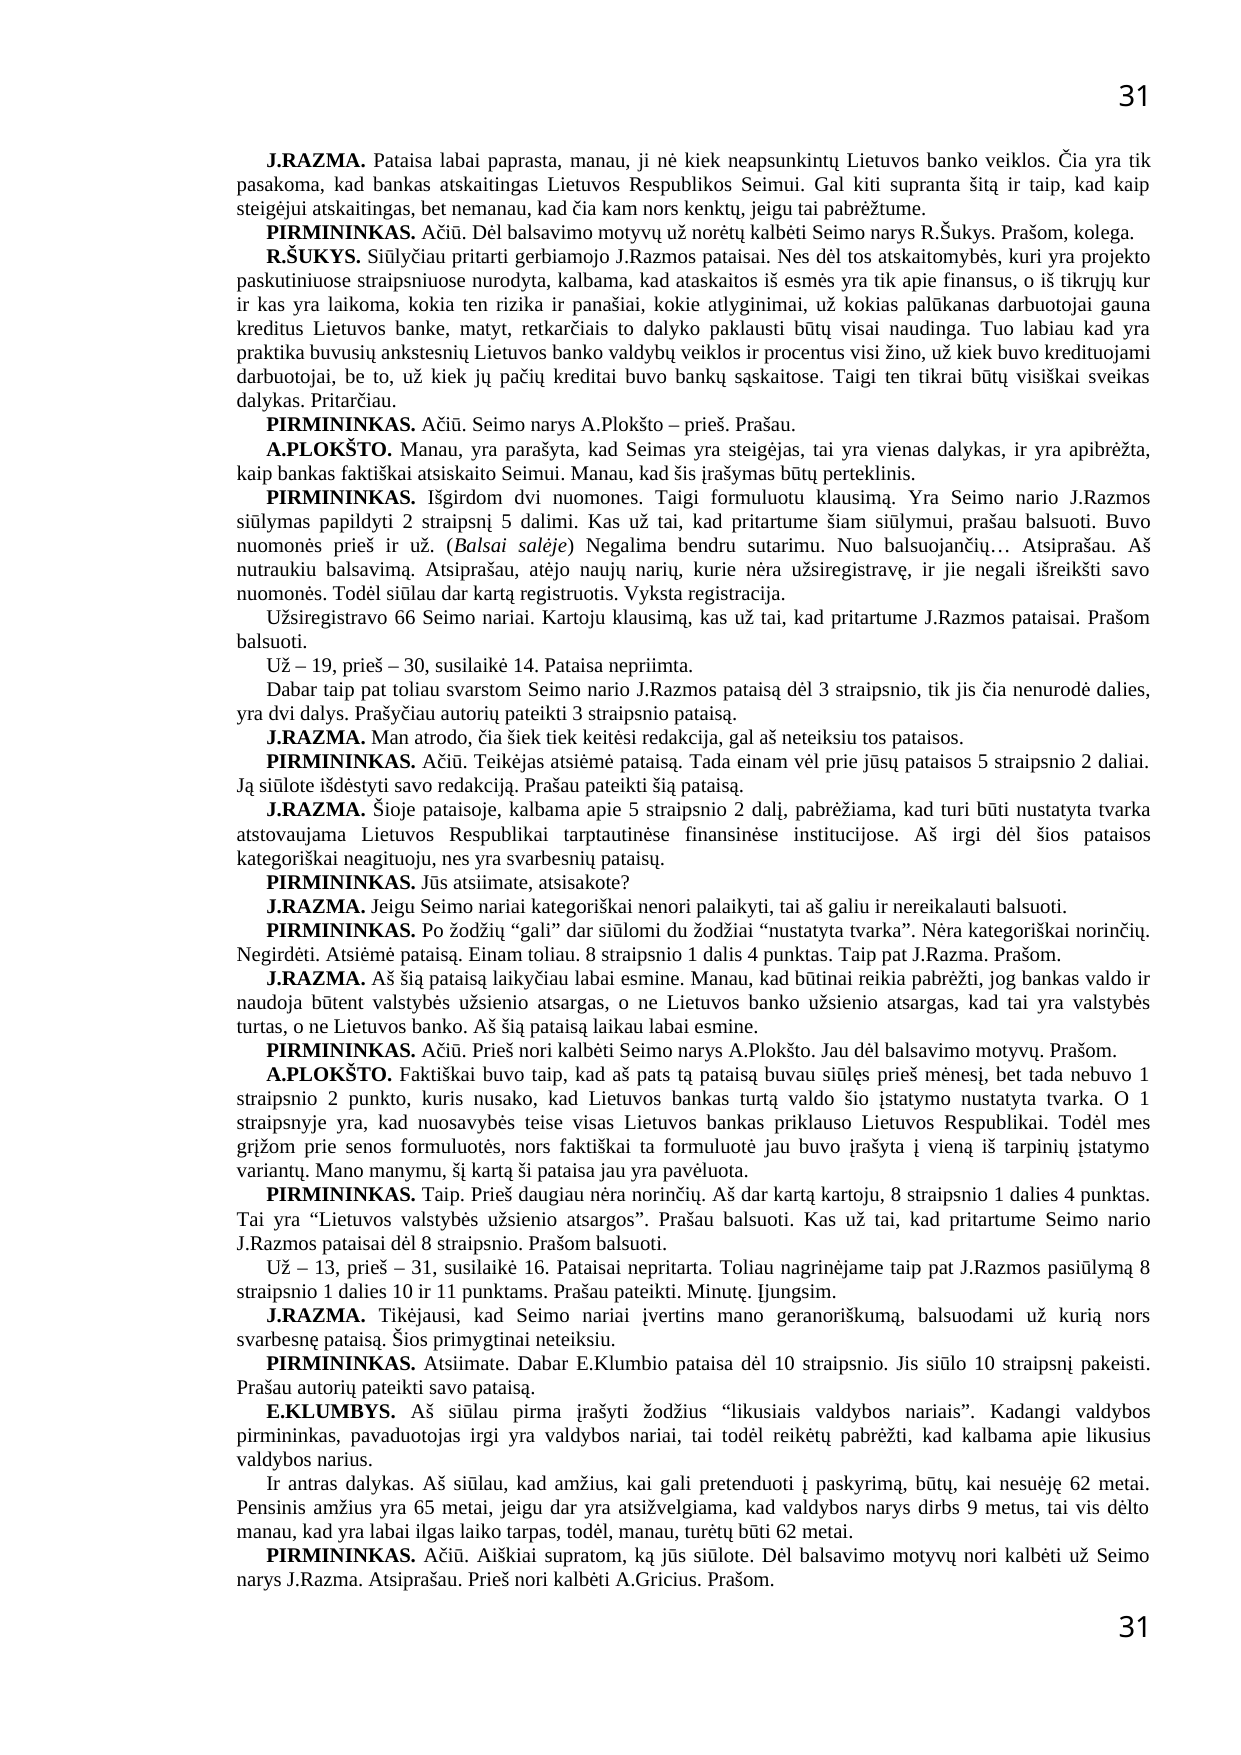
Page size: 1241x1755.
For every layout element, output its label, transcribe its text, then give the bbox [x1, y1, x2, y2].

text E.KLUMBYS. Aš siūlau pirma įrašyti žodžius “likusiais valdybos nariais”. Kadangi valdybos pirmininkas, pavaduotojas irgi yra valdybos nariai, tai todėl reikėtų pabrėžti, kad kalbama apie likusius valdybos narius. [236, 1399, 1152, 1471]
text R.ŠUKYS. Siūlyčiau pritarti gerbiamojo J.Razmos pataisai. Nes dėl tos atskaitomybės, kuri yra projekto paskutiniuose straipsniuose nurodyta, kalbama, kad ataskaitos iš esmės yra tik apie finansus, o iš tikrųjų kur ir kas yra laikoma, kokia ten rizika ir panašiai, kokie atlyginimai, už kokias palūkanas darbuotojai gauna kreditus Lietuvos banke, matyt, retkarčiais to dalyko paklausti būtų visai naudinga. Tuo labiau kad yra praktika buvusių ankstesnių Lietuvos banko valdybų veiklos ir procentus visi žino, už kiek buvo kredituojami darbuotojai, be to, už kiek jų pačių kreditai buvo bankų sąskaitose. Taigi ten tikrai būtų visiškai sveikas dalykas. Pritarčiau. [236, 244, 1152, 412]
text J.RAZMA. Aš šią pataisą laikyčiau labai esmine. Manau, kad būtinai reikia pabrėžti, jog bankas valdo ir naudoja būtent valstybės užsienio atsargas, o ne Lietuvos banko užsienio atsargas, kad tai yra valstybės turtas, o ne Lietuvos banko. Aš šią pataisą laikau labai esmine. [236, 966, 1152, 1038]
text PIRMININKAS. Ačiū. Teikėjas atsiėmė pataisą. Tada einam vėl prie jūsų pataisos 5 straipsnio 2 daliai. Ją siūlote išdėstyti savo redakciją. Prašau pateikti šią pataisą. [236, 749, 1152, 797]
text J.RAZMA. Tikėjausi, kad Seimo nariai įvertins mano geranoriškumą, balsuodami už kurią nors svarbesnę pataisą. Šios primygtinai neteiksiu. [236, 1303, 1152, 1351]
text J.RAZMA. Pataisa labai paprasta, manau, ji nė kiek neapsunkintų Lietuvos banko veiklos. Čia yra tik pasakoma, kad bankas atskaitingas Lietuvos Respublikos Seimui. Gal kiti supranta šitą ir taip, kad kaip steigėjui atskaitingas, bet nemanau, kad čia kam nors kenktų, jeigu tai pabrėžtume. [236, 148, 1152, 220]
text PIRMININKAS. Taip. Prieš daugiau nėra norinčių. Aš dar kartą kartoju, 8 straipsnio 1 dalies 4 punktas. Tai yra “Lietuvos valstybės užsienio atsargos”. Prašau balsuoti. Kas už tai, kad pritartume Seimo nario J.Razmos pataisai dėl 8 straipsnio. Prašom balsuoti. [236, 1182, 1152, 1254]
text PIRMININKAS. Ačiū. Dėl balsavimo motyvų už norėtų kalbėti Seimo narys R.Šukys. Prašom, kolega. [236, 220, 1152, 244]
text PIRMININKAS. Ačiū. Aiškiai supratom, ką jūs siūlote. Dėl balsavimo motyvų nori kalbėti už Seimo narys J.Razma. Atsiprašau. Prieš nori kalbėti A.Gricius. Prašom. [236, 1543, 1152, 1591]
text A.PLOKŠTO. Faktiškai buvo taip, kad aš pats tą pataisą buvau siūlęs prieš mėnesį, bet tada nebuvo 1 straipsnio 2 punkto, kuris nusako, kad Lietuvos bankas turtą valdo šio įstatymo nustatyta tvarka. O 1 straipsnyje yra, kad nuosavybės teise visas Lietuvos bankas priklauso Lietuvos Respublikai. Todėl mes grįžom prie senos formuluotės, nors faktiškai ta formuluotė jau buvo įrašyta į vieną iš tarpinių įstatymo variantų. Mano manymu, šį kartą ši pataisa jau yra pavėluota. [236, 1062, 1152, 1182]
text A.PLOKŠTO. Manau, yra parašyta, kad Seimas yra steigėjas, tai yra vienas dalykas, ir yra apibrėžta, kaip bankas faktiškai atsiskaito Seimui. Manau, kad šis įrašymas būtų perteklinis. [236, 436, 1152, 484]
text J.RAZMA. Man atrodo, čia šiek tiek keitėsi redakcija, gal aš neteiksiu tos pataisos. [236, 725, 1152, 749]
text Už – 13, prieš – 31, susilaikė 16. Pataisai nepritarta. Toliau nagrinėjame taip pat J.Razmos pasiūlymą 8 straipsnio 1 dalies 10 ir 11 punktams. Prašau pateikti. Minutę. Įjungsim. [236, 1254, 1152, 1303]
text Už – 19, prieš – 30, susilaikė 14. Pataisa nepriimta. [236, 653, 1152, 677]
text J.RAZMA. Šioje pataisoje, kalbama apie 5 straipsnio 2 dalį, pabrėžiama, kad turi būti nustatyta tvarka atstovaujama Lietuvos Respublikai tarptautinėse finansinėse institucijose. Aš irgi dėl šios pataisos kategoriškai neagituoju, nes yra svarbesnių pataisų. [236, 797, 1152, 869]
text J.RAZMA. Jeigu Seimo nariai kategoriškai nenori palaikyti, tai aš galiu ir nereikalauti balsuoti. [236, 894, 1152, 918]
text Užsiregistravo 66 Seimo nariai. Kartoju klausimą, kas už tai, kad pritartume J.Razmos pataisai. Prašom balsuoti. [236, 605, 1152, 653]
text Ir antras dalykas. Aš siūlau, kad amžius, kai gali pretenduoti į paskyrimą, būtų, kai nesuėję 62 metai. Pensinis amžius yra 65 metai, jeigu dar yra atsižvelgiama, kad valdybos narys dirbs 9 metus, tai vis dėlto manau, kad yra labai ilgas laiko tarpas, todėl, manau, turėtų būti 62 metai. [236, 1471, 1152, 1543]
text PIRMININKAS. Jūs atsiimate, atsisakote? [236, 869, 1152, 894]
text PIRMININKAS. Ačiū. Seimo narys A.Plokšto – prieš. Prašau. [236, 412, 1152, 436]
text PIRMININKAS. Po žodžių “gali” dar siūlomi du žodžiai “nustatyta tvarka”. Nėra kategoriškai norinčių. Negirdėti. Atsiėmė pataisą. Einam toliau. 8 straipsnio 1 dalis 4 punktas. Taip pat J.Razma. Prašom. [236, 918, 1152, 966]
text PIRMININKAS. Ačiū. Prieš nori kalbėti Seimo narys A.Plokšto. Jau dėl balsavimo motyvų. Prašom. [236, 1038, 1152, 1062]
text Dabar taip pat toliau svarstom Seimo nario J.Razmos pataisą dėl 3 straipsnio, tik jis čia nenurodė dalies, yra dvi dalys. Prašyčiau autorių pateikti 3 straipsnio pataisą. [236, 677, 1152, 725]
text PIRMININKAS. Išgirdom dvi nuomones. Taigi formuluotu klausimą. Yra Seimo nario J.Razmos siūlymas papildyti 2 straipsnį 5 dalimi. Kas už tai, kad pritartume šiam siūlymui, prašau balsuoti. Buvo nuomonės prieš ir už. (Balsai salėje) Negalima bendru sutarimu. Nuo balsuojančių… Atsiprašau. Aš nutraukiu balsavimą. Atsiprašau, atėjo naujų narių, kurie nėra užsiregistravę, ir jie negali išreikšti savo nuomonės. Todėl siūlau dar kartą registruotis. Vyksta registracija. [236, 484, 1152, 605]
text PIRMININKAS. Atsiimate. Dabar E.Klumbio pataisa dėl 10 straipsnio. Jis siūlo 10 straipsnį pakeisti. Prašau autorių pateikti savo pataisą. [236, 1351, 1152, 1399]
